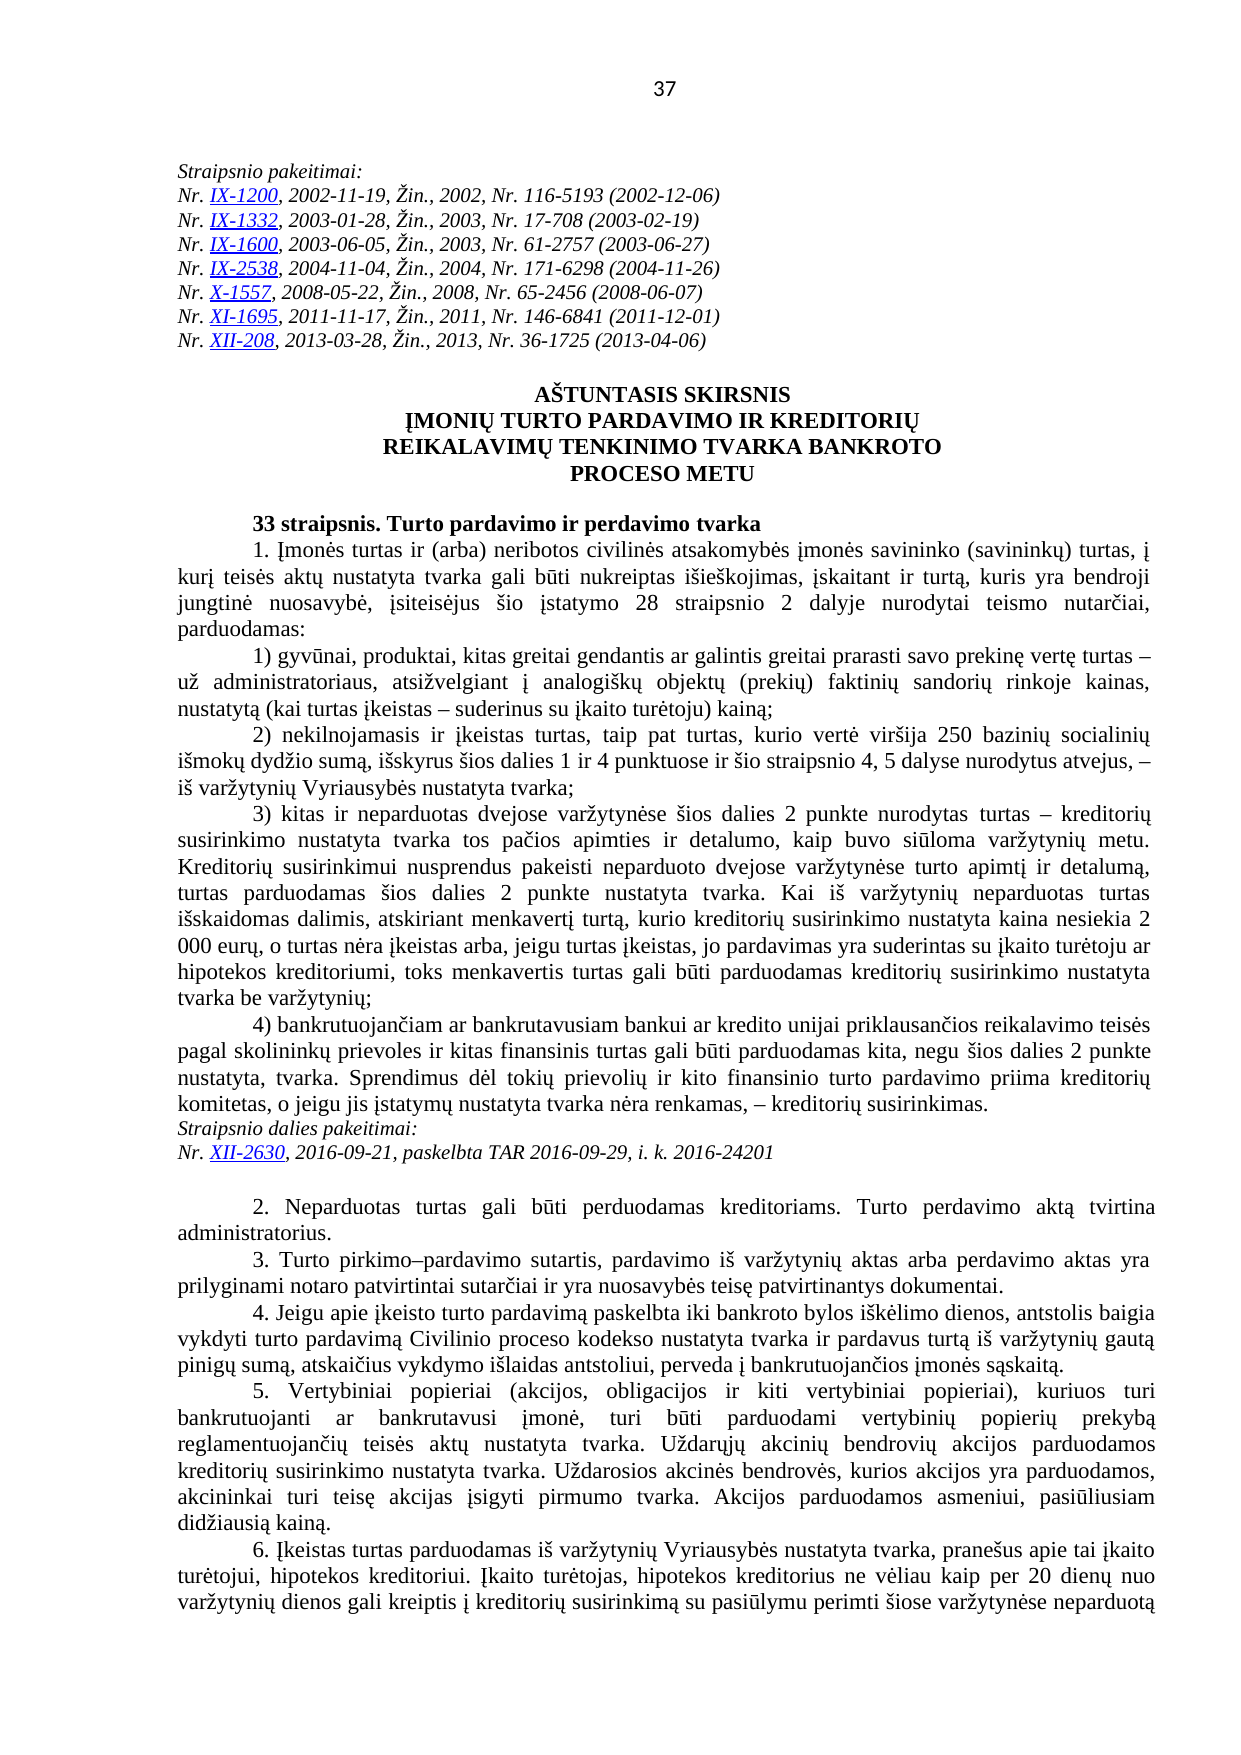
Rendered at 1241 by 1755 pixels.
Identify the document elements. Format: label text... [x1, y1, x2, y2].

text Straipsnio dalies pakeitimai: [177, 1116, 1152, 1140]
text Straipsnio pakeitimai: [177, 159, 1157, 183]
text 4. Jeigu apie įkeisto turto pardavimą paskelbta iki bankroto bylos iškėlimo dienos, antstolis baigia vykdyti turto pardavimą Civilinio proceso kodekso nustatyta tvarka ir pardavus turtą iš varžytynių gautą pinigų sumą, atskaičius vykdymo išlaidas antstoliui, perveda į bankrutuojančios įmonės sąskaitą. [177, 1298, 1157, 1378]
text 5. Vertybiniai popieriai (akcijos, obligacijos ir kiti vertybiniai popieriai), kuriuos turi bankrutuojanti ar bankrutavusi įmonė, turi būti parduodami vertybinių popierių prekybą reglamentuojančių teisės aktų nustatyta tvarka. Uždarųjų akcinių bendrovių akcijos parduodamos kreditorių susirinkimo nustatyta tvarka. Uždarosios akcinės bendrovės, kurios akcijos yra parduodamos, akcininkai turi teisę akcijas įsigyti pirmumo tvarka. Akcijos parduodamos asmeniui, pasiūliusiam didžiausią kainą. [177, 1378, 1157, 1536]
text REIKALAVIMŲ TENKINIMO TVARKA BANKROTO [168, 433, 1157, 460]
text Nr. XII-2630, 2016-09-21, paskelbta TAR 2016-09-29, i. k. 2016-24201 [177, 1140, 1152, 1164]
text 3) kitas ir neparduotas dvejose varžytynėse šios dalies 2 punkte nurodytas turtas – kreditorių susirinkimo nustatyta tvarka tos pačios apimties ir detalumo, kaip buvo siūloma varžytynių metu. Kreditorių susirinkimui nusprendus pakeisti neparduoto dvejose varžytynėse turto apimtį ir detalumą, turtas parduodamas šios dalies 2 punkte nustatyta tvarka. Kai iš varžytynių neparduotas turtas išskaidomas dalimis, atskiriant menkavertį turtą, kurio kreditorių susirinkimo nustatyta kaina nesiekia 2 000 eurų, o turtas nėra įkeistas arba, jeigu turtas įkeistas, jo pardavimas yra suderintas su įkaito turėtoju ar hipotekos kreditoriumi, toks menkavertis turtas gali būti parduodamas kreditorių susirinkimo nustatyta tvarka be varžytynių; [177, 800, 1152, 1011]
text 1) gyvūnai, produktai, kitas greitai gendantis ar galintis greitai prarasti savo prekinę vertę turtas – už administratoriaus, atsižvelgiant į analogiškų objektų (prekių) faktinių sandorių rinkoje kainas, nustatytą (kai turtas įkeistas – suderinus su įkaito turėtoju) kainą; [177, 642, 1152, 721]
text 2. Neparduotas turtas gali būti perduodamas kreditoriams. Turto perdavimo aktą tvirtina administratorius. [177, 1193, 1157, 1246]
text 1. Įmonės turtas ir (arba) neribotos civilinės atsakomybės įmonės savininko (savininkų) turtas, į kurį teisės aktų nustatyta tvarka gali būti nukreiptas išieškojimas, įskaitant ir turtą, kuris yra bendroji jungtinė nuosavybė, įsiteisėjus šio įstatymo 28 straipsnio 2 dalyje nurodytai teismo nutarčiai, parduodamas: [177, 536, 1152, 642]
text 4) bankrutuojančiam ar bankrutavusiam bankui ar kredito unijai priklausančios reikalavimo teisės pagal skolininkų prievoles ir kitas finansinis turtas gali būti parduodamas kita, negu šios dalies 2 punkte nustatyta, tvarka. Sprendimus dėl tokių prievolių ir kito finansinio turto pardavimo priima kreditorių komitetas, o jeigu jis įstatymų nustatyta tvarka nėra renkamas, – kreditorių susirinkimas. [177, 1011, 1152, 1116]
text Nr. IX-2538, 2004-11-04, Žin., 2004, Nr. 171-6298 (2004-11-26) [177, 256, 1157, 280]
text Nr. IX-1200, 2002-11-19, Žin., 2002, Nr. 116-5193 (2002-12-06) [177, 183, 1157, 207]
text Nr. X-1557, 2008-05-22, Žin., 2008, Nr. 65-2456 (2008-06-07) [177, 280, 1157, 304]
text Nr. IX-1332, 2003-01-28, Žin., 2003, Nr. 17-708 (2003-02-19) [177, 207, 1157, 232]
text PROCEso METU [168, 460, 1157, 486]
text Nr. IX-1600, 2003-06-05, Žin., 2003, Nr. 61-2757 (2003-06-27) [177, 232, 1157, 256]
text Aštuntasis SKIRSNIS [168, 381, 1157, 407]
text 2) nekilnojamasis ir įkeistas turtas, taip pat turtas, kurio vertė viršija 250 bazinių socialinių išmokų dydžio sumą, išskyrus šios dalies 1 ir 4 punktuose ir šio straipsnio 4, 5 dalyse nurodytus atvejus, – iš varžytynių Vyriausybės nustatyta tvarka; [177, 721, 1152, 800]
text 6. Įkeistas turtas parduodamas iš varžytynių Vyriausybės nustatyta tvarka, pranešus apie tai įkaito turėtojui, hipotekos kreditoriui. Įkaito turėtojas, hipotekos kreditorius ne vėliau kaip per 20 dienų nuo varžytynių dienos gali kreiptis į kreditorių susirinkimą su pasiūlymu perimti šiose varžytynėse neparduotą [177, 1536, 1157, 1615]
text ĮMONIŲ TURTO PARDAVIMO IR KREDITORIŲ [168, 407, 1157, 433]
text 3. Turto pirkimo–pardavimo sutartis, pardavimo iš varžytynių aktas arba perdavimo aktas yra prilyginami notaro patvirtintai sutarčiai ir yra nuosavybės teisę patvirtinantys dokumentai. [177, 1246, 1152, 1298]
text 33 straipsnis. Turto pardavimo ir perdavimo tvarka [177, 510, 1157, 536]
text Nr. XII-208, 2013-03-28, Žin., 2013, Nr. 36-1725 (2013-04-06) [177, 328, 1157, 352]
text Nr. XI-1695, 2011-11-17, Žin., 2011, Nr. 146-6841 (2011-12-01) [177, 304, 1157, 328]
